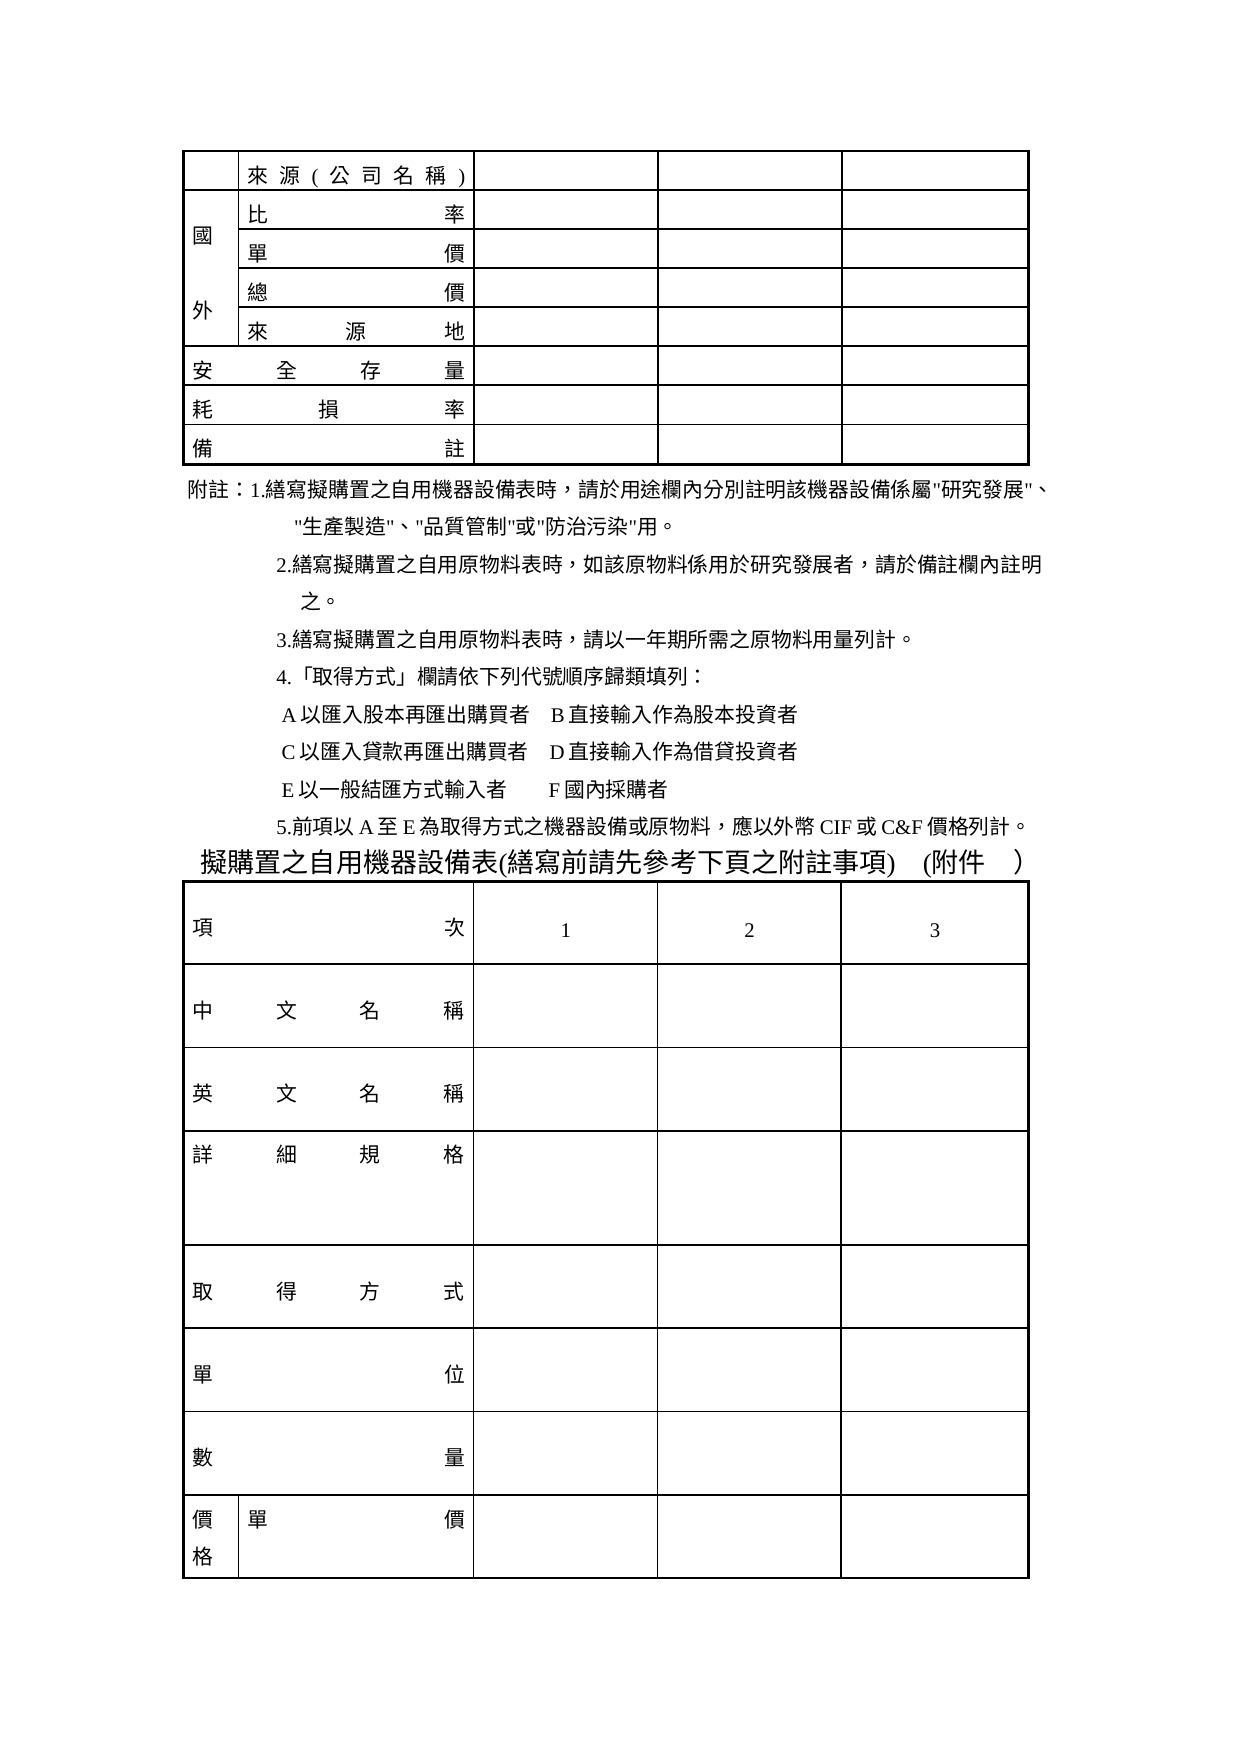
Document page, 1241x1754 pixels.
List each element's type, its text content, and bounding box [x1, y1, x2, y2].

table_cell 國 外 [185, 191, 238, 345]
table_cell [658, 1412, 840, 1494]
table_cell [659, 425, 841, 462]
table_cell [843, 386, 1027, 423]
table_cell 比率 [239, 191, 473, 228]
text E以一般結匯方式輸入者 F國內採購者 [276, 766, 1053, 803]
table_cell 來源(公司名稱) [239, 152, 473, 189]
table_cell 單位 [185, 1329, 473, 1411]
table_cell 數量 [185, 1412, 473, 1494]
table_cell [842, 1412, 1027, 1494]
table_cell [475, 152, 657, 189]
table_cell [658, 1132, 840, 1244]
text 4.「取得方式」欄請依下列代號順序歸類填列： [276, 653, 1053, 691]
table_cell [475, 191, 657, 228]
table_cell [843, 269, 1027, 306]
table_cell [474, 1329, 657, 1411]
table_cell 價格 [185, 1496, 238, 1577]
table_cell [843, 152, 1027, 189]
table_cell 中文名稱 [185, 965, 473, 1047]
table_cell [658, 1048, 840, 1130]
table_cell [474, 1496, 657, 1577]
text 2.繕寫擬購置之自用原物料表時，如該原物料係用於研究發展者，請於備註欄內註明之。 [276, 541, 1053, 616]
text C以匯入貸款再匯出購買者 D直接輸入作為借貸投資者 [276, 728, 1053, 766]
text 5.前項以A至E為取得方式之機器設備或原物料，應以外幣CIF或C&F價格列計。 [276, 803, 1053, 841]
table_cell [843, 230, 1027, 267]
table_cell [474, 1412, 657, 1494]
table_cell [658, 1246, 840, 1327]
table_cell [842, 1048, 1027, 1130]
table_cell [475, 347, 657, 384]
table_cell [185, 152, 238, 189]
table_cell [843, 425, 1027, 462]
table_cell [659, 152, 841, 189]
text 附註：1.繕寫擬購置之自用機器設備表時，請於用途欄內分別註明該機器設備係屬"研究發展"、"生產製造"、"品質管制"或"防治污染"用。 [187, 466, 1053, 541]
table_cell [474, 1048, 657, 1130]
table_cell 安全存量 [185, 347, 473, 384]
text 擬購置之自用機器設備表(繕寫前請先參考下頁之附註事項) (附件 ） [187, 841, 1053, 880]
table_cell [475, 269, 657, 306]
table_cell [842, 965, 1027, 1047]
table_cell [658, 1329, 840, 1411]
table_cell [659, 386, 841, 423]
text 3.繕寫擬購置之自用原物料表時，請以一年期所需之原物料用量列計。 [276, 616, 1053, 653]
table_cell [843, 347, 1027, 384]
table_cell 耗損率 [185, 386, 473, 423]
table_cell [474, 965, 657, 1047]
table_cell [659, 308, 841, 345]
table_cell [659, 269, 841, 306]
table_cell [659, 230, 841, 267]
table_cell 單價 [239, 230, 473, 267]
table_cell 總價 [239, 269, 473, 306]
table_cell 來源地 [239, 308, 473, 345]
table_cell [659, 191, 841, 228]
table_cell [842, 1246, 1027, 1327]
table_cell [475, 386, 657, 423]
table_cell 英文名稱 [185, 1048, 473, 1130]
table_cell 單價 [239, 1496, 473, 1577]
table_cell 備註 [185, 425, 473, 462]
table_cell 詳細規格 [185, 1132, 473, 1244]
table_header 2 [658, 883, 840, 963]
table_header 1 [474, 883, 657, 963]
table_cell [475, 425, 657, 462]
table_cell [842, 1496, 1027, 1577]
table_cell [658, 1496, 840, 1577]
table_cell [475, 230, 657, 267]
table_cell [475, 308, 657, 345]
table_cell [659, 347, 841, 384]
table_cell [842, 1329, 1027, 1411]
table_cell [474, 1246, 657, 1327]
table_cell [843, 308, 1027, 345]
table_cell [658, 965, 840, 1047]
text A以匯入股本再匯出購買者 B直接輸入作為股本投資者 [276, 691, 1053, 728]
table_header 項次 [185, 883, 473, 963]
table_cell [474, 1132, 657, 1244]
table_header 3 [842, 883, 1027, 963]
table_cell 取得方式 [185, 1246, 473, 1327]
table_cell [843, 191, 1027, 228]
table_cell [842, 1132, 1027, 1244]
